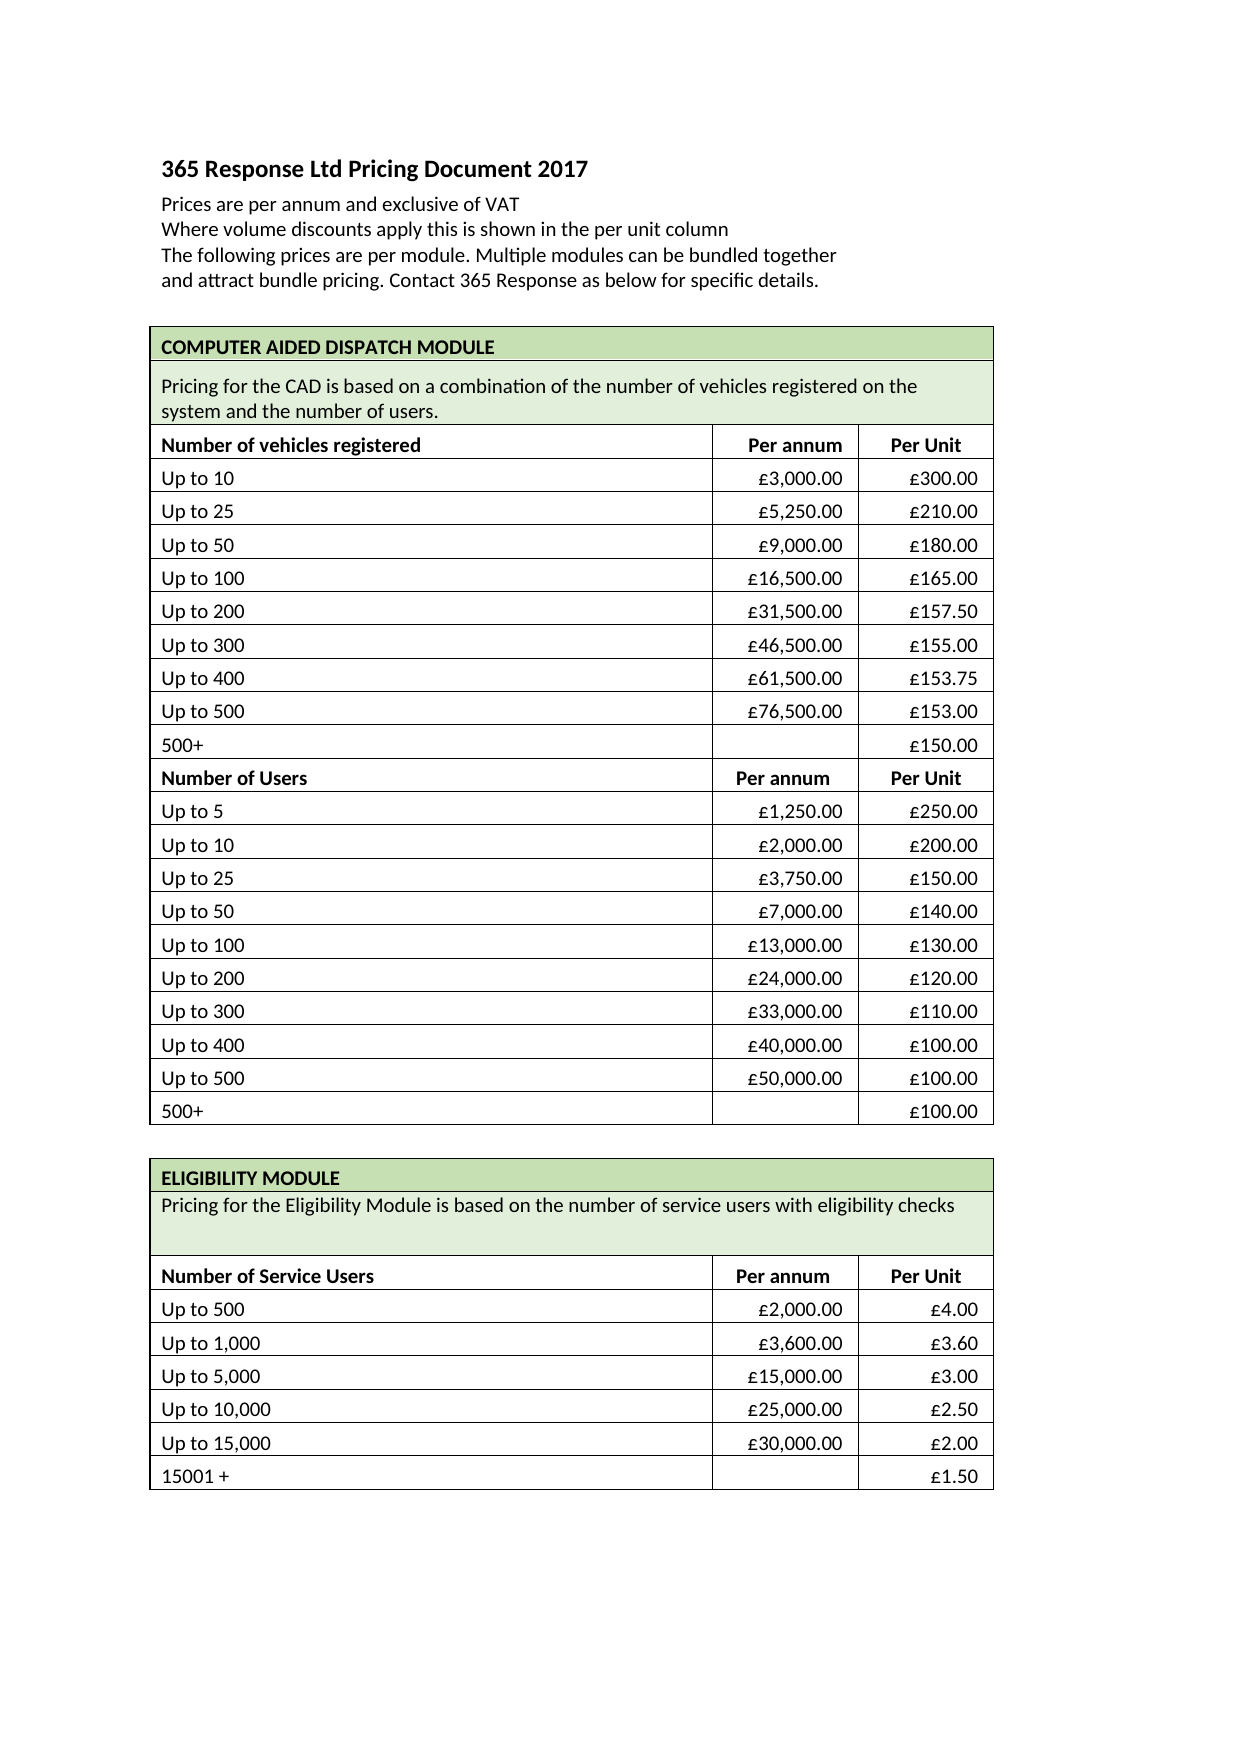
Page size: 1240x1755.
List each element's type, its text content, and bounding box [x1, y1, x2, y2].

table_cell [713, 1490, 858, 1586]
table_cell [150, 1490, 712, 1586]
table_cell Up to 1,000 [151, 1323, 712, 1355]
table_cell Up to 10 [151, 825, 712, 857]
table_cell [994, 624, 1137, 657]
table_cell Up to 25 [151, 492, 712, 524]
table_cell £13,000.00 [713, 925, 858, 957]
table_cell £100.00 [859, 1059, 993, 1091]
table_cell Number of Service Users [151, 1256, 712, 1289]
table_cell 15001 + [151, 1456, 712, 1489]
table_cell £140.00 [859, 892, 993, 924]
table_cell £150.00 [859, 725, 993, 757]
table_cell ELIGIBILITY MODULE [151, 1159, 993, 1191]
table_cell [994, 891, 1137, 924]
table_cell [713, 725, 858, 757]
table_cell Up to 100 [151, 559, 712, 591]
table_cell [994, 691, 1137, 724]
table_cell Number of Users [151, 759, 712, 791]
table_cell Up to 15,000 [151, 1423, 712, 1455]
table_header [713, 150, 858, 183]
table_cell Up to 100 [151, 925, 712, 957]
table_cell Per Unit [859, 759, 993, 791]
table_cell Up to 5 [151, 792, 712, 824]
table_cell [713, 1456, 858, 1489]
table_cell Up to 50 [151, 892, 712, 924]
table_cell £50,000.00 [713, 1059, 858, 1091]
table_cell Per annum [713, 1256, 858, 1289]
table_cell £100.00 [859, 1092, 993, 1124]
table_cell Up to 500 [151, 692, 712, 724]
table_cell £61,500.00 [713, 659, 858, 691]
table_cell COMPUTER AIDED DISPATCH MODULE [151, 327, 993, 359]
table_cell [994, 1355, 1137, 1389]
table_cell Number of vehicles registered [151, 425, 712, 457]
table_cell Up to 10,000 [151, 1390, 712, 1422]
table_cell £210.00 [859, 492, 993, 524]
table_cell £3,750.00 [713, 859, 858, 891]
table_cell £16,500.00 [713, 559, 858, 591]
table_cell £5,250.00 [713, 492, 858, 524]
table_cell Prices are per annum and exclusive of VAT [150, 183, 1137, 217]
table_cell Up to 50 [151, 525, 712, 557]
table_cell £33,000.00 [713, 992, 858, 1024]
table_cell £25,000.00 [713, 1390, 858, 1422]
table_cell [994, 326, 1137, 359]
table_cell [994, 1191, 1137, 1255]
table_cell [994, 1422, 1137, 1455]
table_header [994, 150, 1137, 183]
table_cell [994, 658, 1137, 691]
table_header 365 Response Ltd Pricing Document 2017 [150, 150, 712, 183]
table_cell [713, 1092, 858, 1124]
table_cell £100.00 [859, 1025, 993, 1057]
table_cell [994, 724, 1137, 757]
table_cell [994, 524, 1137, 557]
table_cell [150, 1125, 712, 1157]
table_cell £250.00 [859, 792, 993, 824]
table_cell [994, 1389, 1137, 1422]
table_cell Up to 5,000 [151, 1356, 712, 1389]
table_cell [994, 1455, 1137, 1489]
table_cell [858, 293, 994, 326]
table_cell [713, 1125, 858, 1157]
table_cell [994, 458, 1137, 491]
table_cell £30,000.00 [713, 1423, 858, 1455]
table_cell [994, 293, 1137, 326]
table_cell £46,500.00 [713, 625, 858, 657]
table_cell Per Unit [859, 425, 993, 457]
table_cell Up to 10 [151, 459, 712, 491]
table_cell 500+ [151, 725, 712, 757]
table_cell Up to 25 [151, 859, 712, 891]
table_cell Up to 500 [151, 1290, 712, 1322]
table_header [858, 150, 994, 183]
table_cell £2,000.00 [713, 825, 858, 857]
table_cell £110.00 [859, 992, 993, 1024]
table_cell £2.50 [859, 1390, 993, 1422]
table_cell [858, 1125, 994, 1157]
table_cell £3,600.00 [713, 1323, 858, 1355]
table_cell Up to 500 [151, 1059, 712, 1091]
table_cell £165.00 [859, 559, 993, 591]
table_cell Pricing for the Eligibility Module is based on the number of service users with eligibility checks [151, 1192, 993, 1255]
table_cell Up to 400 [151, 659, 712, 691]
table_cell [994, 824, 1137, 857]
table_cell [994, 217, 1137, 293]
table_cell [994, 591, 1137, 624]
table_cell Up to 300 [151, 625, 712, 657]
table_cell [150, 293, 712, 326]
table_cell £76,500.00 [713, 692, 858, 724]
table_cell [994, 1289, 1137, 1322]
table_cell [713, 293, 858, 326]
table_cell [994, 424, 1137, 457]
table_cell £155.00 [859, 625, 993, 657]
table_cell Where volume discounts apply this is shown in the per unit column The following prices are per module. Multiple modules can be bundled together and attract bundle pricing. Contact 365 Response as below for specific details. [150, 217, 858, 293]
table_cell [994, 991, 1137, 1024]
table_cell Per annum [713, 759, 858, 791]
table_cell [994, 1058, 1137, 1091]
table_cell [994, 491, 1137, 524]
table_cell [994, 958, 1137, 991]
table_cell £2,000.00 [713, 1290, 858, 1322]
table_cell £153.00 [859, 692, 993, 724]
table_cell £1.50 [859, 1456, 993, 1489]
table_cell £15,000.00 [713, 1356, 858, 1389]
table_cell [994, 758, 1137, 791]
table_cell Pricing for the CAD is based on a combination of the number of vehicles registered on the system and the number of users. [151, 361, 993, 424]
table_cell [994, 1255, 1137, 1289]
table_cell Per annum [713, 425, 858, 457]
table_cell £3.60 [859, 1323, 993, 1355]
table_cell [994, 1158, 1137, 1191]
table_cell [994, 1322, 1137, 1355]
table_cell Per Unit [859, 1256, 993, 1289]
table_cell £153.75 [859, 659, 993, 691]
table_cell 500+ [151, 1092, 712, 1124]
table_cell Up to 200 [151, 592, 712, 624]
table_cell £2.00 [859, 1423, 993, 1455]
table_cell Up to 200 [151, 959, 712, 991]
table_cell [994, 1489, 1137, 1586]
table_cell £157.50 [859, 592, 993, 624]
table_cell £1,250.00 [713, 792, 858, 824]
table_cell [994, 360, 1137, 424]
table_cell [994, 1024, 1137, 1057]
table_cell [994, 558, 1137, 591]
table_cell £300.00 [859, 459, 993, 491]
table_cell [858, 217, 994, 293]
table_cell [994, 858, 1137, 891]
table_cell [994, 1124, 1137, 1157]
table_cell Up to 400 [151, 1025, 712, 1057]
table_cell [994, 791, 1137, 824]
table_cell [994, 924, 1137, 957]
table_cell [994, 1091, 1137, 1124]
table_cell £180.00 [859, 525, 993, 557]
table_cell £150.00 [859, 859, 993, 891]
table_cell £200.00 [859, 825, 993, 857]
table_cell Up to 300 [151, 992, 712, 1024]
table_cell £3.00 [859, 1356, 993, 1389]
table_cell £7,000.00 [713, 892, 858, 924]
table_cell £31,500.00 [713, 592, 858, 624]
table_cell £4.00 [859, 1290, 993, 1322]
table_cell £24,000.00 [713, 959, 858, 991]
table_cell [858, 1490, 994, 1586]
table_cell £120.00 [859, 959, 993, 991]
table_cell £130.00 [859, 925, 993, 957]
table_cell £9,000.00 [713, 525, 858, 557]
table_cell £3,000.00 [713, 459, 858, 491]
table_cell £40,000.00 [713, 1025, 858, 1057]
